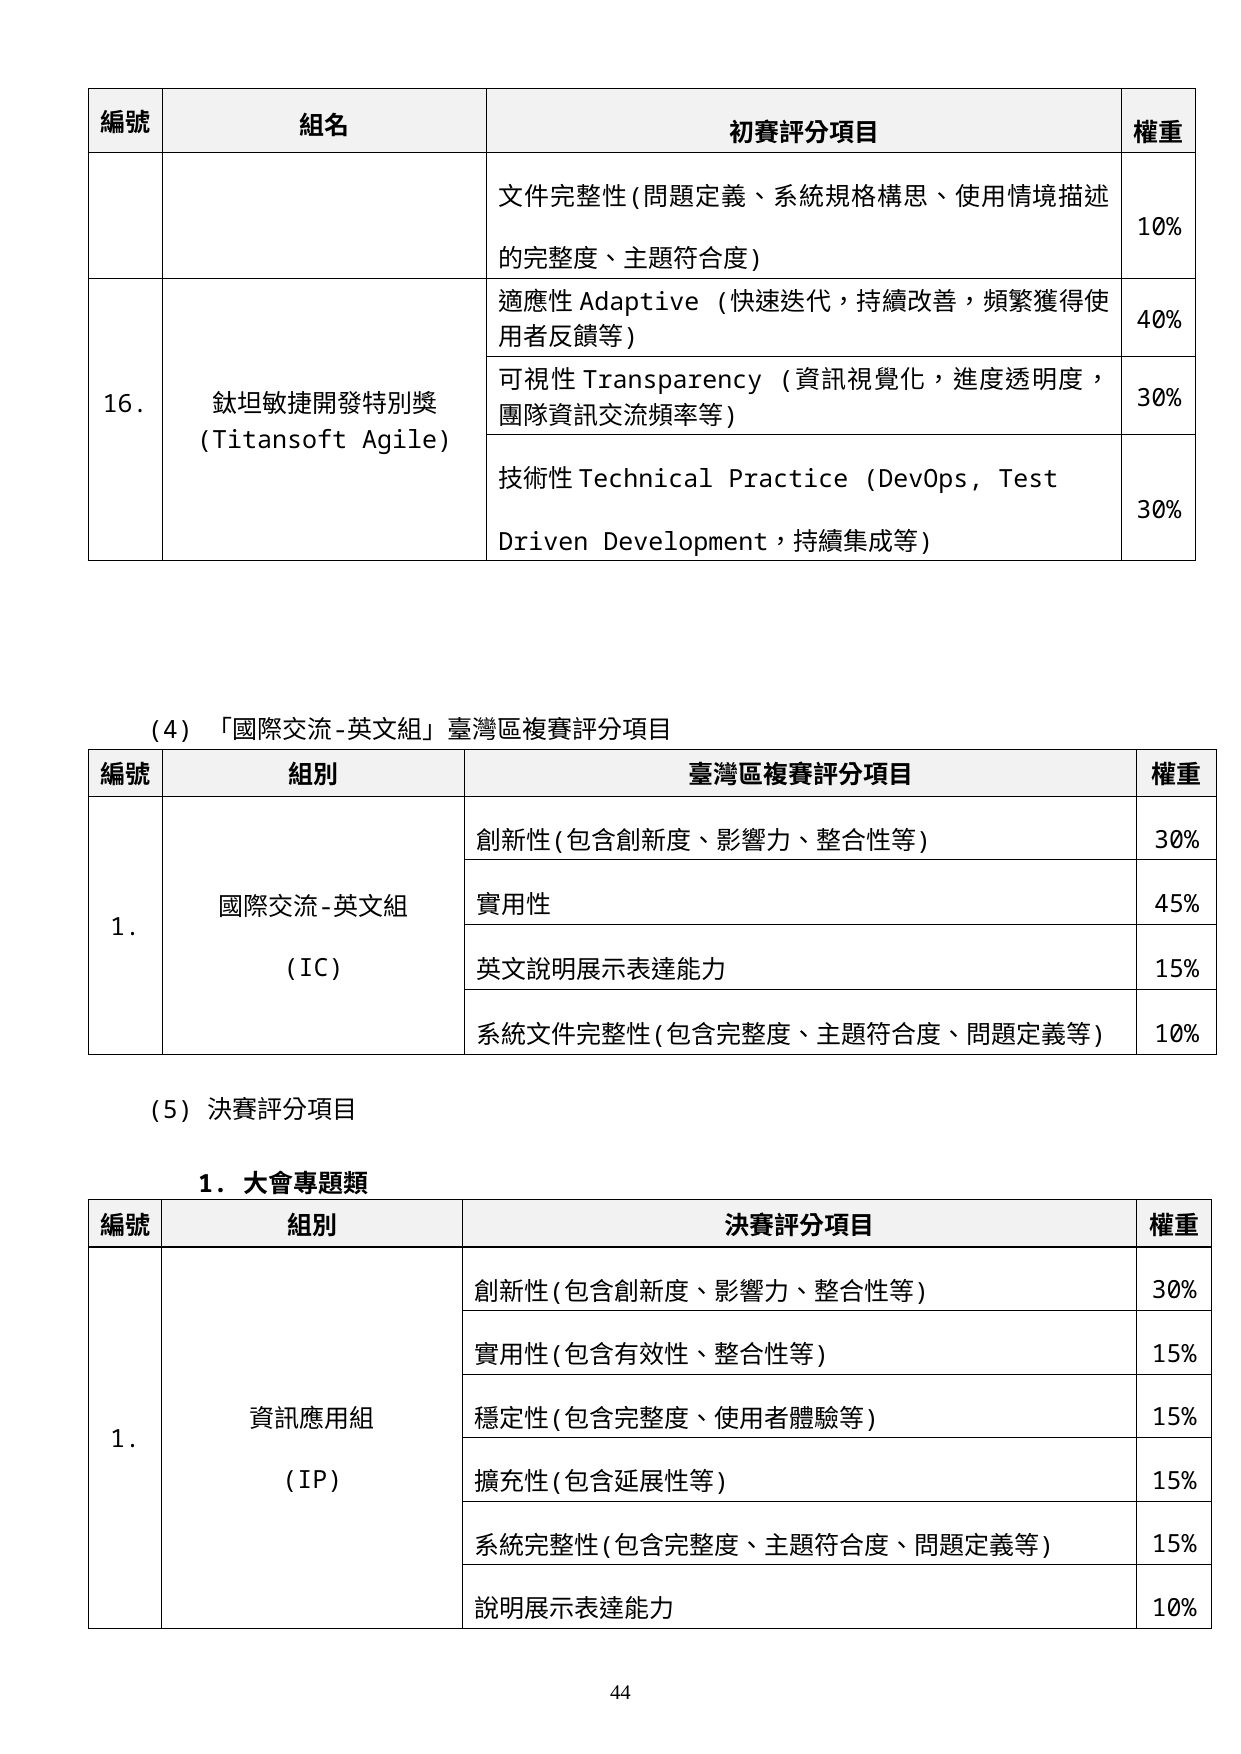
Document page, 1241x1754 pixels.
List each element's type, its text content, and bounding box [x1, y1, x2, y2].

table_cell 15% [1137, 1502, 1211, 1564]
table_header 編號 [89, 750, 162, 796]
table_header 權重 [1137, 750, 1216, 796]
table_cell 15% [1137, 1311, 1211, 1373]
list 「國際交流-英文組」臺灣區複賽評分項目 [148, 686, 1122, 749]
table_cell 10% [1122, 153, 1195, 278]
table_cell 穩定性(包含完整度、使用者體驗等) [463, 1375, 1136, 1437]
table_cell 實用性 [465, 860, 1136, 924]
table_cell 文件完整性(問題定義、系統規格構思、使用情境描述的完整度、主題符合度) [487, 153, 1121, 278]
list 決賽評分項目 [148, 1089, 1122, 1126]
table_cell 擴充性(包含延展性等) [463, 1438, 1136, 1501]
table_cell 創新性(包含創新度、影響力、整合性等) [463, 1248, 1136, 1310]
table_header 組別 [162, 1200, 462, 1246]
table_header 組別 [163, 750, 464, 796]
table_cell 10% [1137, 990, 1216, 1054]
table_cell 英文說明展示表達能力 [465, 925, 1136, 989]
table_cell 15% [1137, 1375, 1211, 1437]
table_cell [89, 1248, 161, 1628]
table_cell 說明展示表達能力 [463, 1565, 1136, 1628]
table_header 編號 [89, 89, 162, 152]
table_cell 30% [1122, 435, 1195, 560]
table_cell 30% [1122, 357, 1195, 434]
table_cell 資訊應用組 (IP) [162, 1248, 462, 1628]
table_cell 40% [1122, 279, 1195, 356]
list 大會專題類 [198, 1163, 1122, 1199]
table_cell 系統完整性(包含完整度、主題符合度、問題定義等) [463, 1502, 1136, 1564]
table_cell [89, 153, 162, 278]
table_cell 系統文件完整性(包含完整度、主題符合度、問題定義等) [465, 990, 1136, 1054]
table_cell 30% [1137, 797, 1216, 859]
table_header 編號 [89, 1200, 161, 1246]
table_cell 可視性Transparency (資訊視覺化，進度透明度，團隊資訊交流頻率等) [487, 357, 1121, 434]
table_cell 15% [1137, 925, 1216, 989]
table_header 初賽評分項目 [487, 89, 1121, 152]
table_cell 創新性(包含創新度、影響力、整合性等) [465, 797, 1136, 859]
table_cell 45% [1137, 860, 1216, 924]
table_cell 技術性Technical Practice (DevOps, Test Driven Development，持續集成等) [487, 435, 1121, 560]
table_header 權重 [1122, 89, 1195, 152]
table_cell [89, 279, 162, 560]
table_cell 10% [1137, 1565, 1211, 1628]
table_header 權重 [1137, 1200, 1211, 1246]
table_cell 15% [1137, 1438, 1211, 1501]
table_cell [89, 797, 162, 1054]
table_cell 30% [1137, 1248, 1211, 1310]
table_cell 適應性Adaptive (快速迭代，持續改善，頻繁獲得使用者反饋等) [487, 279, 1121, 356]
table_header 決賽評分項目 [463, 1200, 1136, 1246]
table_cell 國際交流-英文組 (IC) [163, 797, 464, 1054]
table_cell [163, 153, 486, 278]
table_header 臺灣區複賽評分項目 [465, 750, 1136, 796]
table_cell 鈦坦敏捷開發特別獎 (Titansoft Agile) [163, 279, 486, 560]
table_header 組名 [163, 89, 486, 152]
table_cell 實用性(包含有效性、整合性等) [463, 1311, 1136, 1373]
